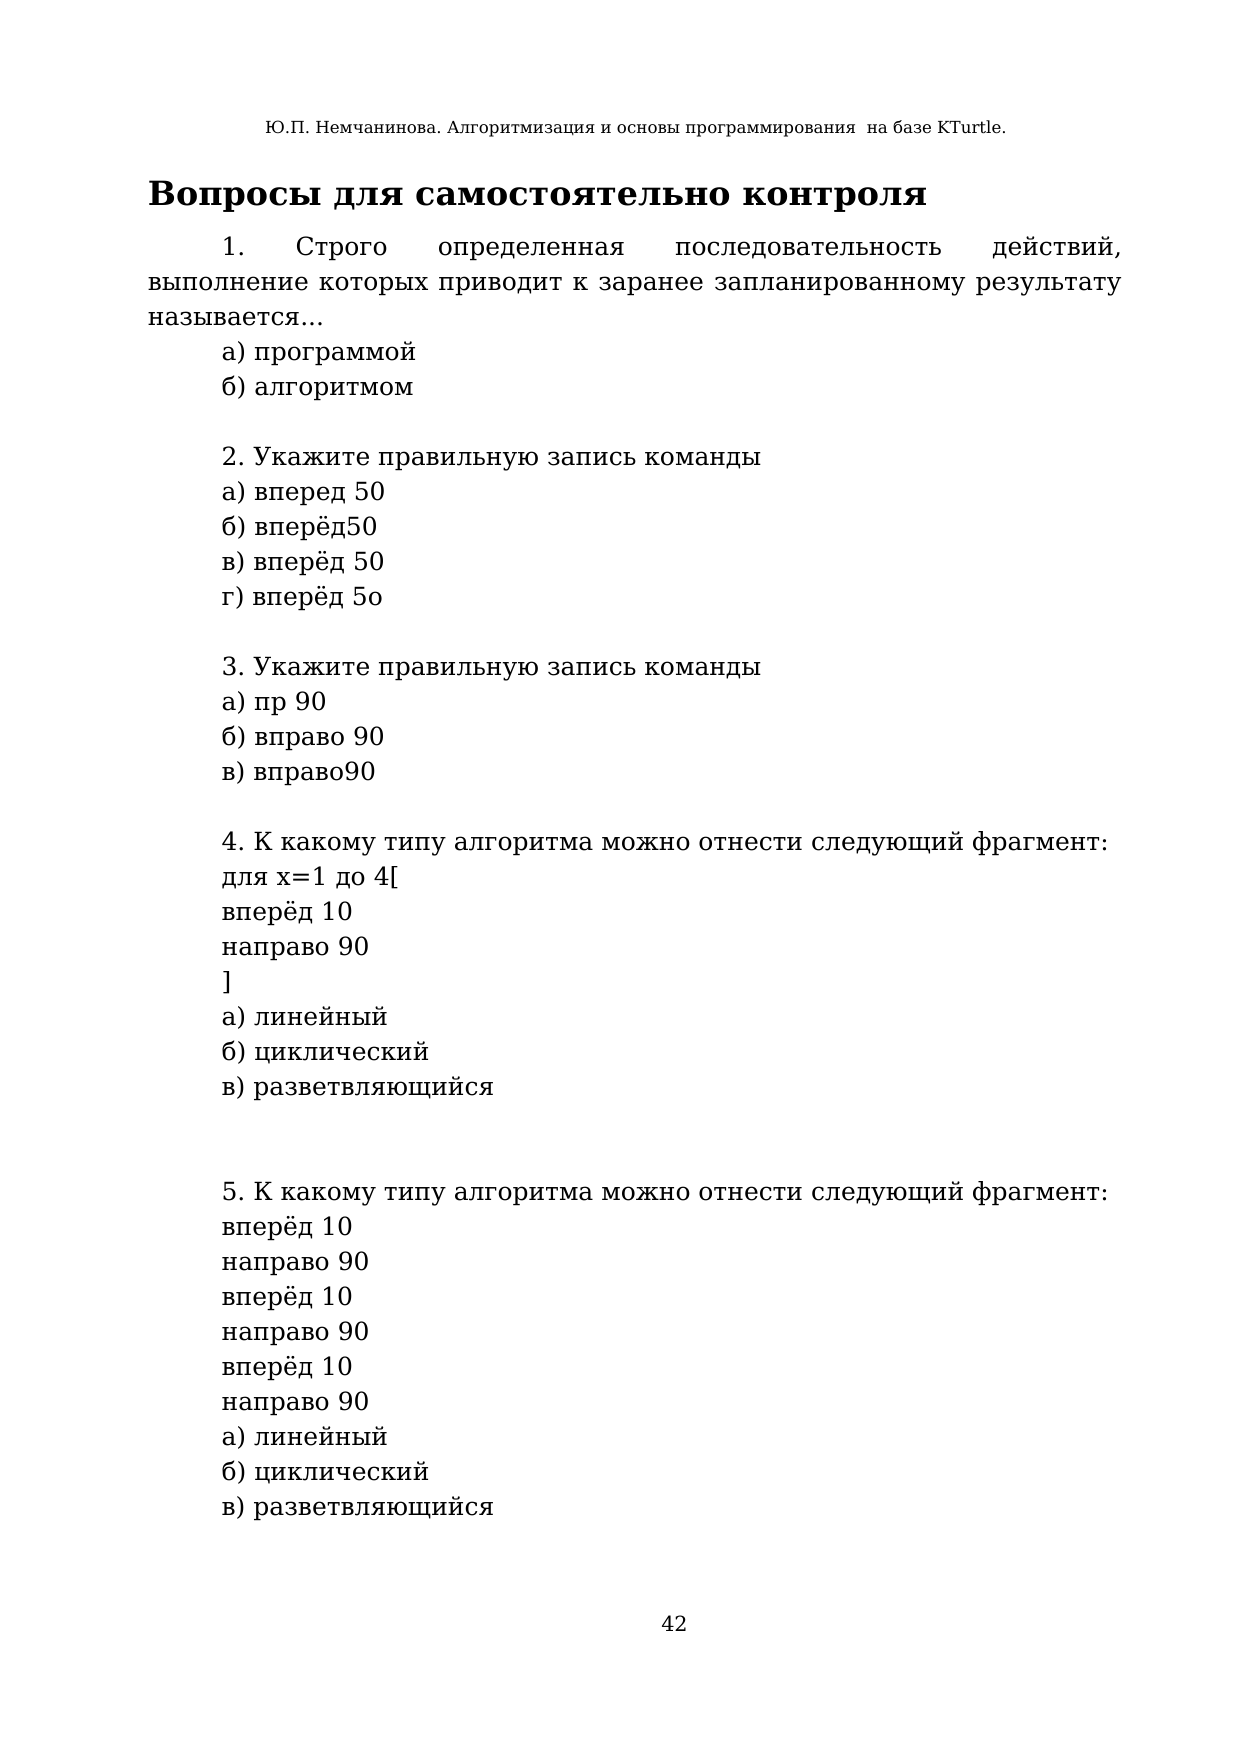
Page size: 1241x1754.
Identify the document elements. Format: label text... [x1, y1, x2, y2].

text а) вперед 50 [148, 477, 1122, 506]
text вперёд 10 [148, 1212, 1122, 1241]
text для х=1 до 4[ [148, 862, 1122, 891]
text б) циклический [148, 1037, 1122, 1066]
text 1. Строго определенная последовательность действий, выполнение которых приводит к заранее запланированному результату называется... [148, 232, 1122, 331]
text а) пр 90 [148, 687, 1122, 716]
text вперёд 10 [148, 897, 1122, 926]
text 2. Укажите правильную запись команды [148, 442, 1122, 471]
text вперёд 10 [148, 1352, 1122, 1381]
text б) вперёд50 [148, 512, 1122, 541]
text б) циклический [148, 1457, 1122, 1486]
text б) алгоритмом [148, 372, 1122, 401]
text 5. К какому типу алгоритма можно отнести следующий фрагмент: [148, 1177, 1122, 1206]
text 3. Укажите правильную запись команды [148, 652, 1122, 681]
text а) линейный [148, 1002, 1122, 1031]
text а) линейный [148, 1422, 1122, 1451]
text ] [148, 967, 1122, 996]
text в) вправо90 [148, 757, 1122, 786]
text в) разветвляющийся [148, 1072, 1122, 1101]
text в) вперёд 50 [148, 547, 1122, 576]
text в) разветвляющийся [148, 1492, 1122, 1521]
text вперёд 10 [148, 1282, 1122, 1311]
text г) вперёд 5о [148, 582, 1122, 611]
text направо 90 [148, 1317, 1122, 1346]
text направо 90 [148, 1387, 1122, 1416]
text б) вправо 90 [148, 722, 1122, 751]
text направо 90 [148, 1247, 1122, 1276]
text а) программой [148, 337, 1122, 366]
text 4. К какому типу алгоритма можно отнести следующий фрагмент: [148, 827, 1122, 856]
text направо 90 [148, 932, 1122, 961]
subtitle Вопросы для самостоятельно контроля [148, 174, 1122, 213]
